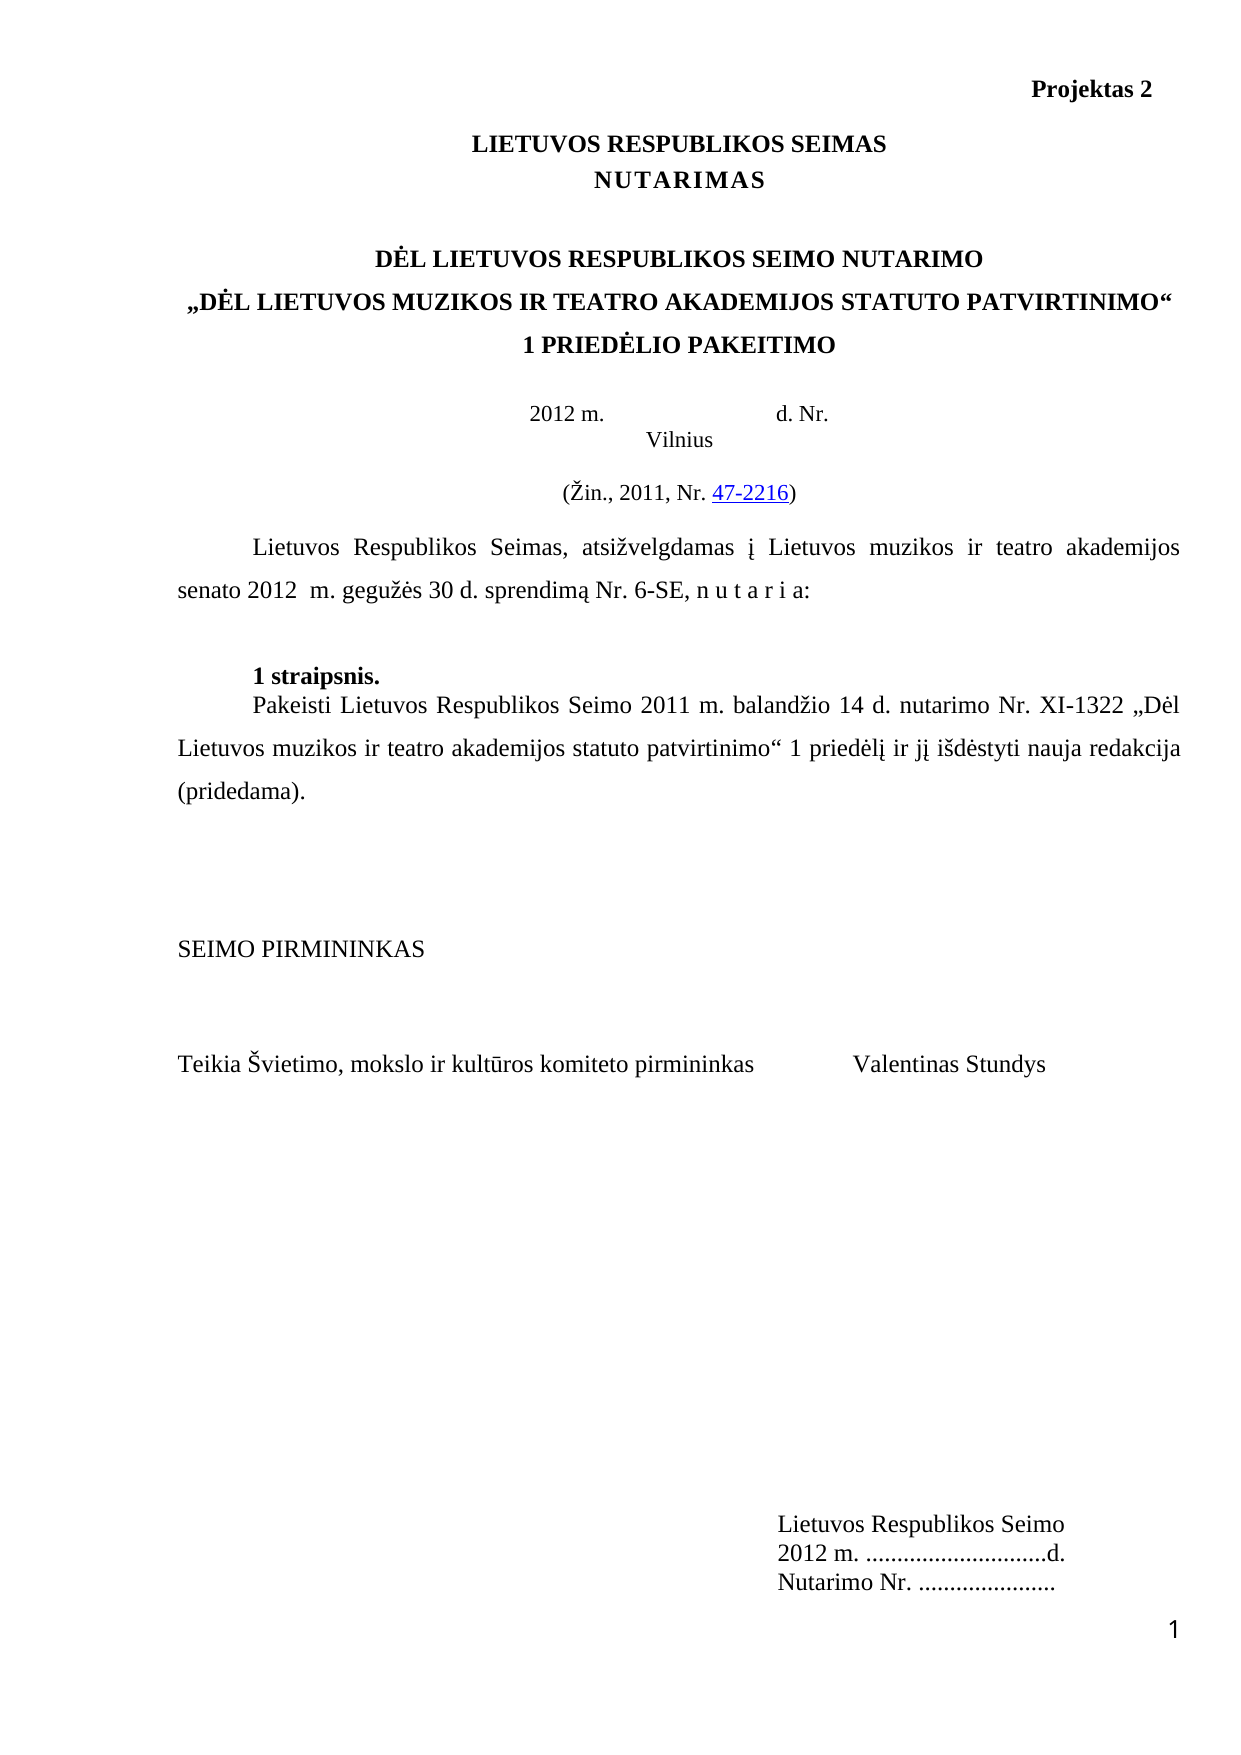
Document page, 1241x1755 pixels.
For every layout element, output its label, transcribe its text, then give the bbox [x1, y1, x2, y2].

text Projektas 2 [852, 74, 1181, 103]
text Lietuvos Respublikos Seimas, atsižvelgdamas į Lietuvos muzikos ir teatro akademijos senato 2012 m. gegužės 30 d. sprendimą Nr. 6-SE, n u t a r i a: [177, 532, 1181, 603]
text Lietuvos Respublikos Seimo [177, 1509, 1181, 1538]
text DĖL LIETUVOS RESPUBLIKOS SEIMO NUTARIMO [177, 244, 1181, 273]
text „DĖL Lietuvos muzikos ir teatro akademijos STATUTO PATVIRTINIMO“ [177, 287, 1181, 316]
text Pakeisti Lietuvos Respublikos Seimo 2011 m. balandžio 14 d. nutarimo Nr. XI-1322 „Dėl Lietuvos muzikos ir teatro akademijos statuto patvirtinimo“ 1 priedėlį ir jį išdėstyti nauja redakcija (pridedama). [177, 690, 1181, 805]
text (Žin., 2011, Nr. 47-2216) [177, 479, 1181, 505]
text 1 PRIEDĖLIO PAKEITIMO [177, 330, 1181, 359]
text Nutarimo Nr. ...................... [177, 1567, 1181, 1595]
text SEIMO PIRMININKAS [177, 934, 1181, 963]
text 2012 m. .............................d. [177, 1538, 1181, 1567]
text 1 straipsnis. [177, 661, 1181, 690]
text Vilnius [177, 426, 1181, 452]
text NUTARIMAS [177, 165, 1181, 194]
text 2012 m. d. Nr. [177, 400, 1181, 426]
text LIETUVOS RESPUBLIKOS SEIMAS [177, 129, 1181, 158]
text Teikia Švietimo, mokslo ir kultūros komiteto pirmininkas Valentinas Stundys [177, 1049, 1181, 1078]
